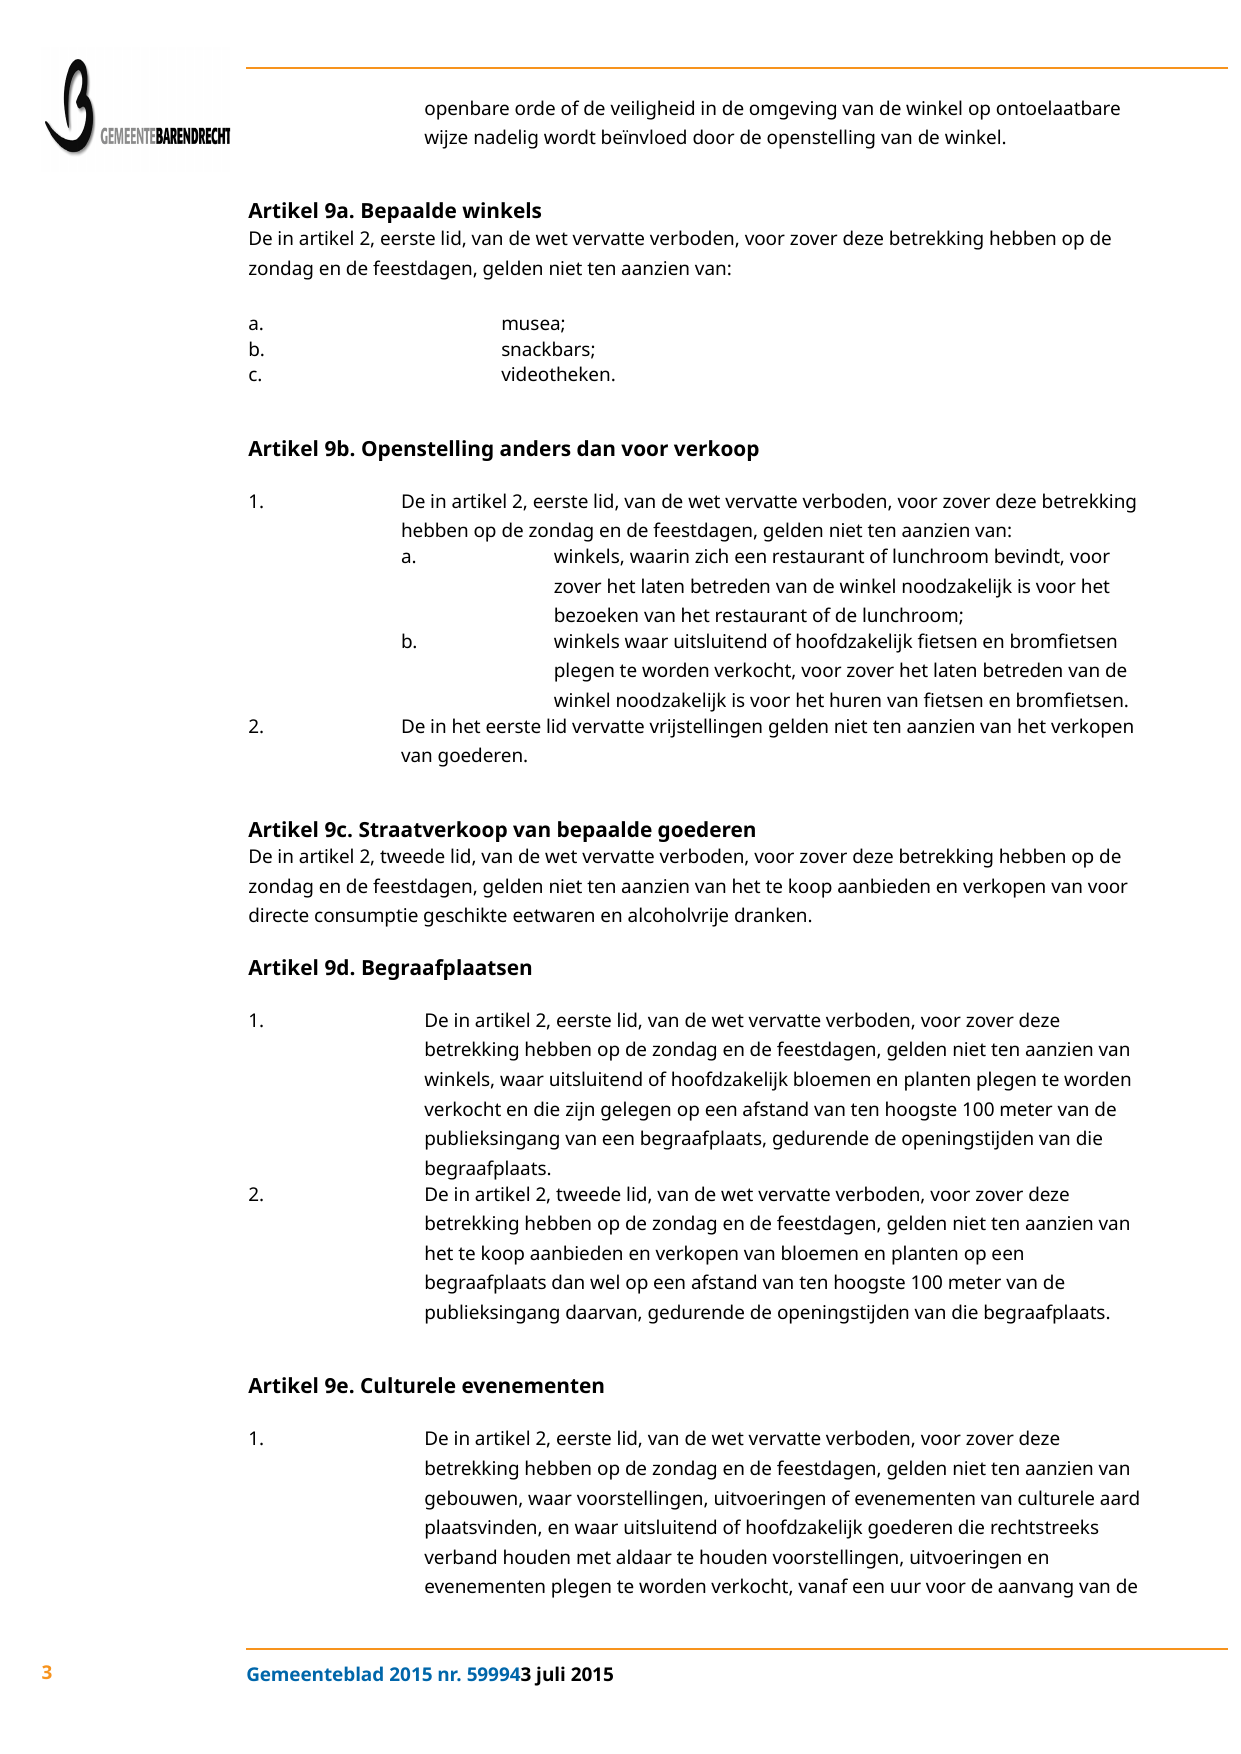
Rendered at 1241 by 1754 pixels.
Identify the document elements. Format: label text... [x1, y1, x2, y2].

table_cell 2. [248, 1181, 424, 1325]
table_header 1. [248, 1007, 424, 1181]
table_header De in artikel 2, eerste lid, van de wet vervatte verboden, voor zover deze betrekking hebben op de zondag en de feestdagen, gelden niet ten aanzien van winkels, waar uitsluitend of hoofdzakelijk bloemen en planten plegen te worden verkocht en die zijn gelegen op een afstand van ten hoogste 100 meter van de publieksingang van een begraafplaats, gedurende de openingstijden van die begraafplaats. [424, 1007, 1152, 1181]
table_cell De in het eerste lid vervatte vrijstellingen gelden niet ten aanzien van het verkopen van goederen. [401, 713, 1152, 768]
table_cell winkels, waarin zich een restaurant of lunchroom bevindt, voor zover het laten betreden van de winkel noodzakelijk is voor het bezoeken van het restaurant of de lunchroom; [554, 543, 1152, 628]
table_cell snackbars; [501, 336, 1152, 361]
text Artikel 9a. Bepaalde winkels [248, 197, 1152, 225]
table_header a. [248, 310, 501, 336]
picture [41, 47, 231, 172]
table_header 1. [248, 1426, 424, 1599]
table_cell [248, 543, 401, 628]
table_header De in artikel 2, eerste lid, van de wet vervatte verboden, voor zover deze betrekking hebben op de zondag en de feestdagen, gelden niet ten aanzien van gebouwen, waar voorstellingen, uitvoeringen of evenementen van culturele aard plaatsvinden, en waar uitsluitend of hoofdzakelijk goederen die rechtstreeks verband houden met aldaar te houden voorstellingen, uitvoeringen en evenementen plegen te worden verkocht, vanaf een uur voor de aanvang van de [424, 1426, 1152, 1599]
table_cell b. [401, 628, 554, 713]
table_header musea; [501, 310, 1152, 336]
table_cell openbare orde of de veiligheid in de omgeving van de winkel op ontoelaatbare wijze nadelig wordt beïnvloed door de openstelling van de winkel. [424, 95, 1152, 150]
table_cell c. [248, 361, 501, 387]
text Artikel 9d. Begraafplaatsen [248, 953, 1152, 981]
table_cell videotheken. [501, 361, 1152, 387]
text Artikel 9e. Culturele evenementen [248, 1371, 1152, 1400]
text Artikel 9b. Openstelling anders dan voor verkoop [248, 434, 1152, 462]
table_cell 2. [248, 713, 401, 768]
table_cell a. [401, 543, 554, 628]
table_header 1. [248, 488, 401, 543]
text Artikel 9c. Straatverkoop van bepaalde goederen [248, 815, 1152, 843]
table_header De in artikel 2, eerste lid, van de wet vervatte verboden, voor zover deze betrekking hebben op de zondag en de feestdagen, gelden niet ten aanzien van: [401, 488, 1152, 543]
table_cell [248, 628, 401, 713]
table_cell [248, 95, 424, 150]
text De in artikel 2, tweede lid, van de wet vervatte verboden, voor zover deze betrekking hebben op de zondag en de feestdagen, gelden niet ten aanzien van het te koop aanbieden en verkopen van voor directe consumptie geschikte eetwaren en alcoholvrije dranken. [248, 843, 1152, 928]
table_cell b. [248, 336, 501, 361]
table_cell winkels waar uitsluitend of hoofdzakelijk fietsen en bromfietsen plegen te worden verkocht, voor zover het laten betreden van de winkel noodzakelijk is voor het huren van fietsen en bromfietsen. [554, 628, 1152, 713]
table_cell De in artikel 2, tweede lid, van de wet vervatte verboden, voor zover deze betrekking hebben op de zondag en de feestdagen, gelden niet ten aanzien van het te koop aanbieden en verkopen van bloemen en planten op een begraafplaats dan wel op een afstand van ten hoogste 100 meter van de publieksingang daarvan, gedurende de openingstijden van die begraafplaats. [424, 1181, 1152, 1325]
text De in artikel 2, eerste lid, van de wet vervatte verboden, voor zover deze betrekking hebben op de zondag en de feestdagen, gelden niet ten aanzien van: [248, 225, 1152, 280]
